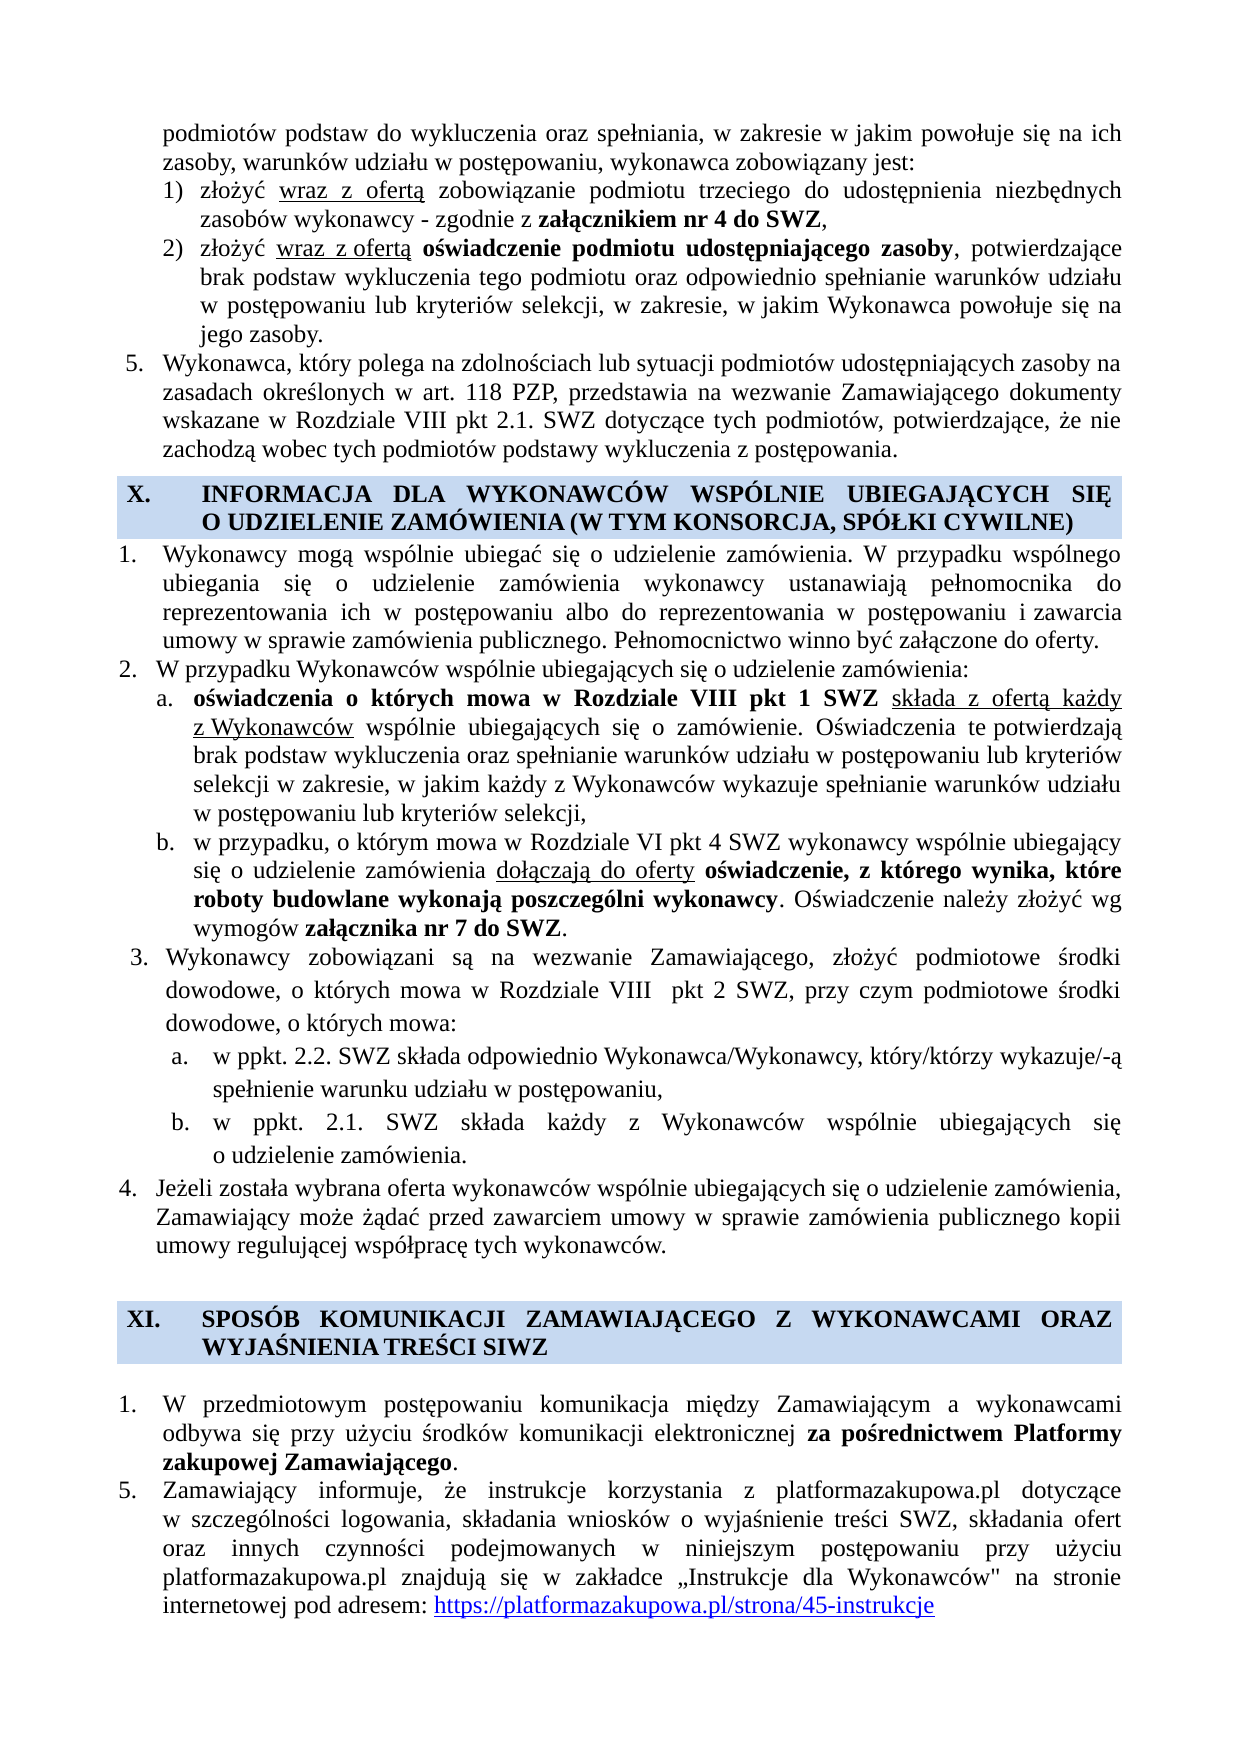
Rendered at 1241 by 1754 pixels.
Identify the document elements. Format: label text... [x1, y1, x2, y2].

list SPOSÓB KOMUNIKACJI ZAMAWIAJĄCEGO Z WYKONAWCAMI ORAZ WYJAŚNIENIA TREŚCI SIWZ [118, 1302, 1121, 1363]
list INFORMACJA DLA WYKONAWCÓW WSPÓLNIE UBIEGAJĄCYCH SIĘ O UDZIELENIE ZAMÓWIENIA (W TYM KONSORCJA, SPÓŁKI CYWILNE) [118, 477, 1121, 538]
list Zamawiający informuje, że instrukcje korzystania z platformazakupowa.pl dotyczące w szczególności logowania, składania wniosków o wyjaśnienie treści SWZ, składania ofert oraz innych czynności podejmowanych w niniejszym postępowaniu przy użyciu platformazakupowa.pl znajdują się w zakładce „Instrukcje dla Wykonawców" na stronie internetowej pod adresem: https://platformazakupowa.pl/strona/45-instrukcje [118, 1476, 1122, 1619]
list Wykonawcy mogą wspólnie ubiegać się o udzielenie zamówienia. W przypadku wspólnego ubiegania się o udzielenie zamówienia wykonawcy ustanawiają pełnomocnika do reprezentowania ich w postępowaniu albo do reprezentowania w postępowaniu i zawarcia umowy w sprawie zamówienia publicznego. Pełnomocnictwo winno być załączone do oferty. [118, 539, 1122, 654]
list W przypadku Wykonawców wspólnie ubiegających się o udzielenie zamówienia: [118, 654, 1122, 683]
list złożyć wraz z ofertą zobowiązanie podmiotu trzeciego do udostępnienia niezbędnych zasobów wykonawcy - zgodnie z załącznikiem nr 4 do SWZ, [162, 176, 1122, 233]
list W przedmiotowym postępowaniu komunikacja między Zamawiającym a wykonawcami odbywa się przy użyciu środków komunikacji elektronicznej za pośrednictwem Platformy zakupowej Zamawiającego. [118, 1389, 1122, 1476]
list złożyć wraz z ofertą oświadczenie podmiotu udostępniającego zasoby, potwierdzające brak podstaw wykluczenia tego podmiotu oraz odpowiednio spełnianie warunków udziału w postępowaniu lub kryteriów selekcji, w zakresie, w jakim Wykonawca powołuje się na jego zasoby. [162, 233, 1122, 348]
list Jeżeli została wybrana oferta wykonawców wspólnie ubiegających się o udzielenie zamówienia, Zamawiający może żądać przed zawarciem umowy w sprawie zamówienia publicznego kopii umowy regulującej współpracę tych wykonawców. [118, 1173, 1122, 1259]
list w ppkt. 2.2. SWZ składa odpowiednio Wykonawca/Wykonawcy, który/którzy wykazuje/-ą spełnienie warunku udziału w postępowaniu, [171, 1041, 1122, 1103]
list Wykonawca, który polega na zdolnościach lub sytuacji podmiotów udostępniających zasoby na zasadach określonych w art. 118 PZP, przedstawia na wezwanie Zamawiającego dokumenty wskazane w Rozdziale VIII pkt 2.1. SWZ dotyczące tych podmiotów, potwierdzające, że nie zachodzą wobec tych podmiotów podstawy wykluczenia z postępowania. [125, 348, 1122, 463]
list oświadczenia o których mowa w Rozdziale VIII pkt 1 SWZ składa z ofertą każdy z Wykonawców wspólnie ubiegających się o zamówienie. Oświadczenia te potwierdzają brak podstaw wykluczenia oraz spełnianie warunków udziału w postępowaniu lub kryteriów selekcji w zakresie, w jakim każdy z Wykonawców wykazuje spełnianie warunków udziału w postępowaniu lub kryteriów selekcji, [156, 683, 1122, 827]
list w ppkt. 2.1. SWZ składa każdy z Wykonawców wspólnie ubiegających się o udzielenie zamówienia. [171, 1107, 1122, 1169]
list Wykonawcy zobowiązani są na wezwanie Zamawiającego, złożyć podmiotowe środki dowodowe, o których mowa w Rozdziale VIII pkt 2 SWZ, przy czym podmiotowe środki dowodowe, o których mowa: [130, 942, 1122, 1037]
list w przypadku, o którym mowa w Rozdziale VI pkt 4 SWZ wykonawcy wspólnie ubiegający się o udzielenie zamówienia dołączają do oferty oświadczenie, z którego wynika, które roboty budowlane wykonają poszczególni wykonawcy. Oświadczenie należy złożyć wg wymogów załącznika nr 7 do SWZ. [156, 827, 1122, 942]
list podmiotów podstaw do wykluczenia oraz spełniania, w zakresie w jakim powołuje się na ich zasoby, warunków udziału w postępowaniu, wykonawca zobowiązany jest: [118, 118, 1122, 176]
